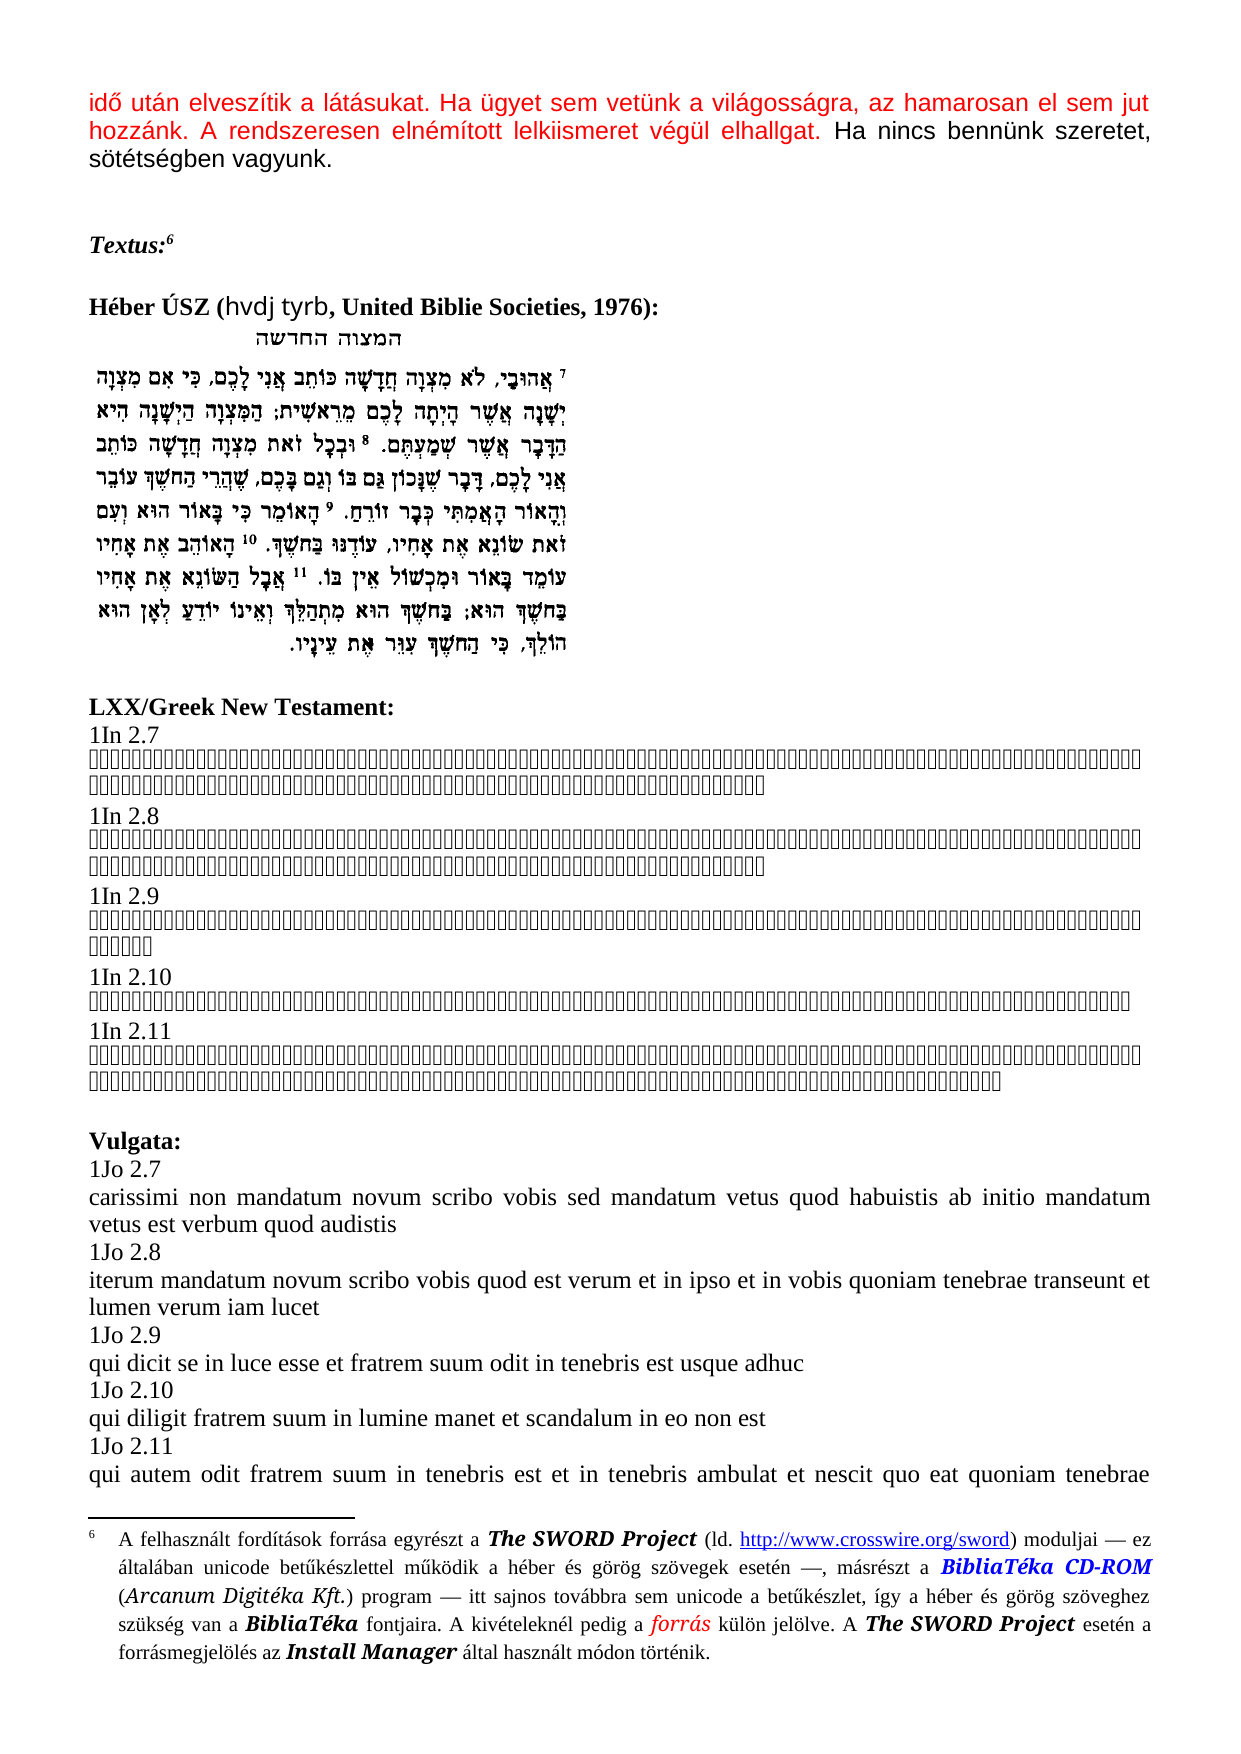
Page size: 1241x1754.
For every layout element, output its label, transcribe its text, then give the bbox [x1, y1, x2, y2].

text 1In 2.11 [88, 1017, 1152, 1045]
text A felhasznált fordítások forrása egyrészt a The SWORD Project (ld. http://www.crosswire.org/sword) moduljai — ez általában unicode betűkészlettel működik a héber és görög szövegek esetén —, másrészt a BibliaTéka CD-ROM (Arcanum Digitéka Kft.) program — itt sajnos továbbra sem unicode a betűkészlet, így a héber és görög szöveghez szükség van a BibliaTéka fontjaira. A kivételeknél pedig a forrás külön jelölve. A The SWORD Project esetén a forrásmegjelölés az Install Manager által használt módon történik. [88, 1524, 1152, 1665]
text 1Jo 2.11 [88, 1432, 1152, 1460]
text Héber ÚSZ (hvdj tyrb [börít hadásá], United Biblie Societies, 1976): [88, 289, 1152, 323]
text Vulgata: [88, 1127, 1152, 1155]
text  [88, 910, 1152, 963]
text LXX/Greek New Testament: [88, 693, 1152, 721]
text  [88, 1045, 1152, 1098]
text 1Jo 2.7 [88, 1155, 1152, 1183]
text  [88, 829, 1152, 882]
text 1In 2.10 [88, 963, 1152, 991]
text qui diligit fratrem suum in lumine manet et scandalum in eo non est [88, 1404, 1152, 1432]
text idő után elveszítik a látásukat. Ha ügyet sem vetünk a világosságra, az hamarosan el sem jut hozzánk. A rendszeresen elnémított lelkiismeret végül elhallgat. Ha nincs bennünk szeretet, sötétségben vagyunk. [88, 88, 1152, 173]
text carissimi non mandatum novum scribo vobis sed mandatum vetus quod habuistis ab initio mandatum vetus est verbum quod audistis [88, 1183, 1152, 1238]
text 1In 2.9 [88, 882, 1152, 910]
text  [88, 749, 1152, 802]
text 1Jo 2.8 [88, 1238, 1152, 1266]
text qui autem odit fratrem suum in tenebris est et in tenebris ambulat et nescit quo eat quoniam tenebrae [88, 1460, 1152, 1487]
text Textus: [88, 232, 1152, 259]
text 1In 2.7 [88, 721, 1152, 749]
text 1In 2.8 [88, 802, 1152, 829]
text 1Jo 2.10 [88, 1377, 1152, 1404]
text 1Jo 2.9 [88, 1321, 1152, 1349]
text iterum mandatum novum scribo vobis quod est verum et in ipso et in vobis quoniam tenebrae transeunt et lumen verum iam lucet [88, 1266, 1152, 1321]
text  [88, 991, 1152, 1017]
picture [88, 322, 578, 664]
text qui dicit se in luce esse et fratrem suum odit in tenebris est usque adhuc [88, 1349, 1152, 1377]
